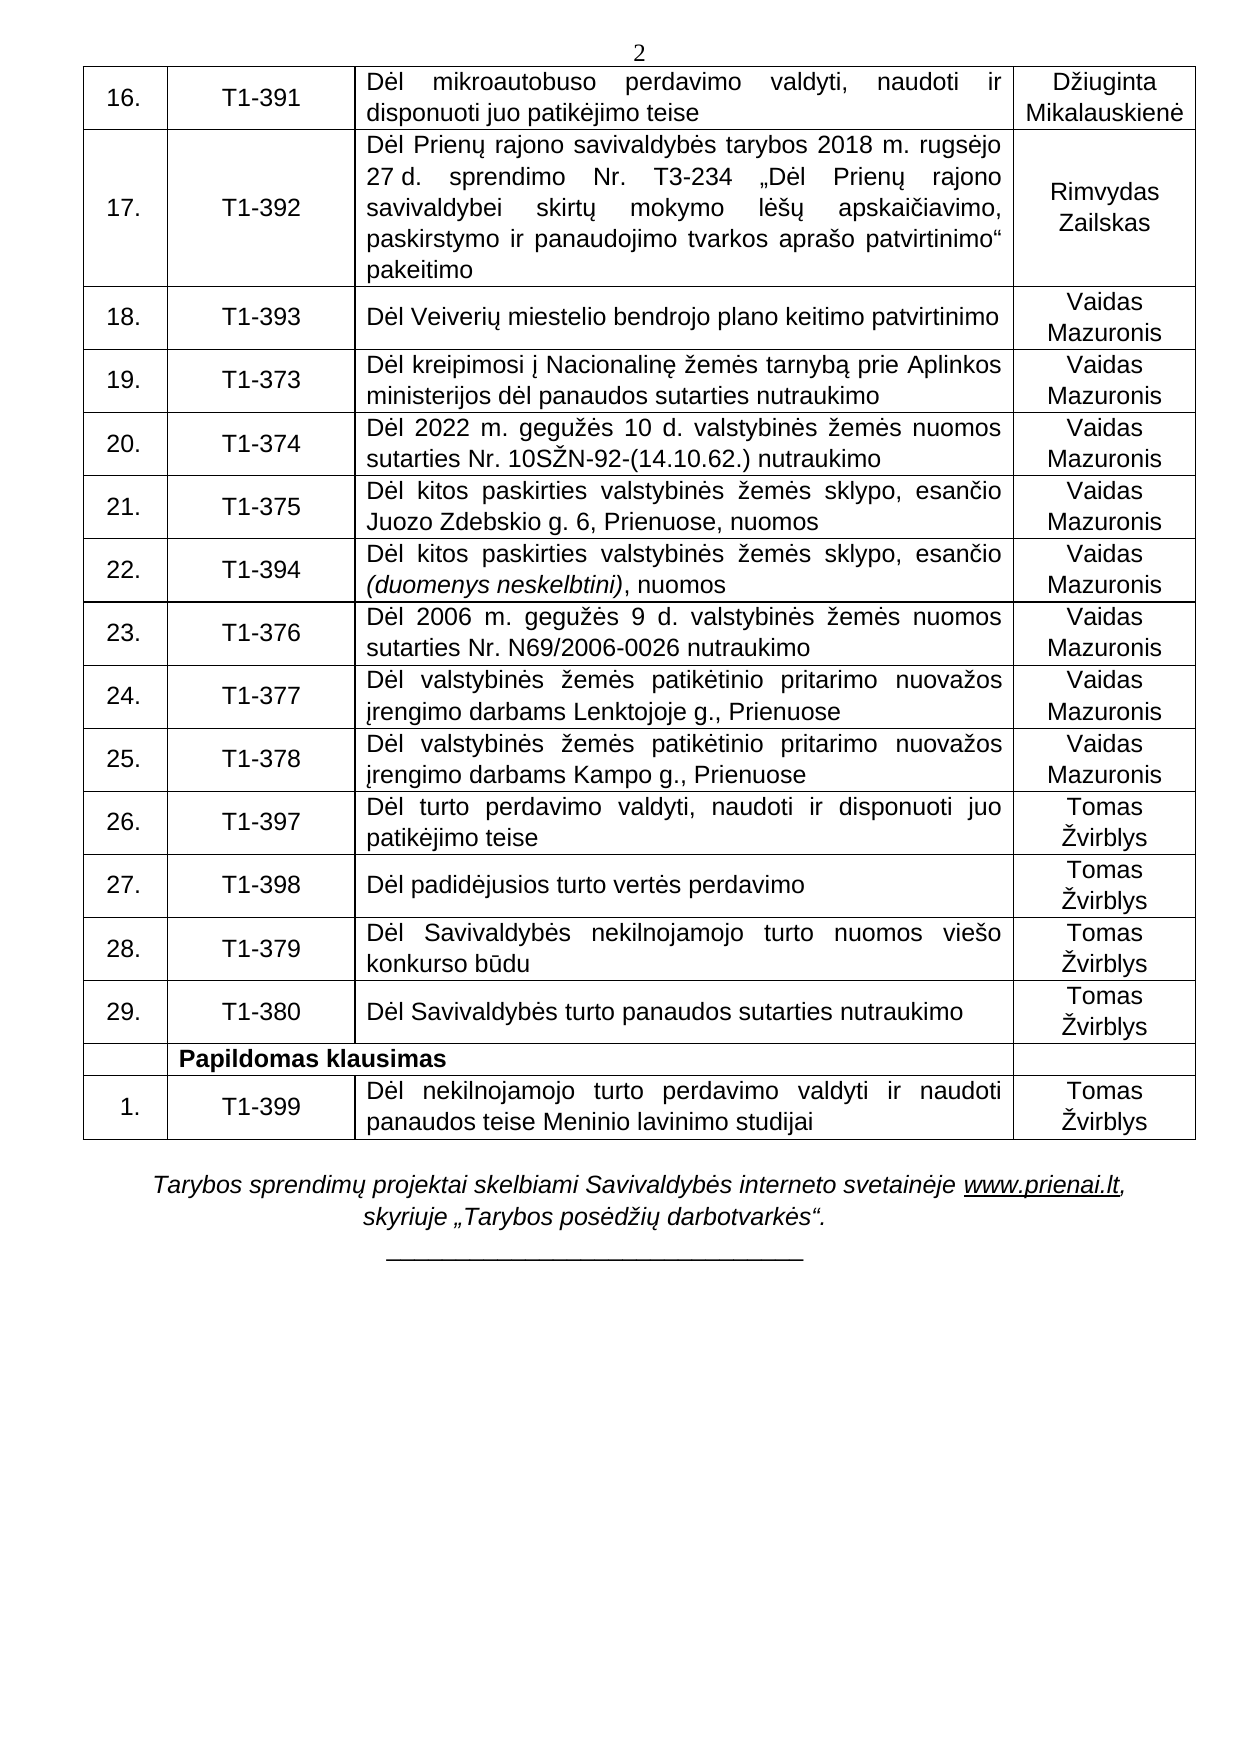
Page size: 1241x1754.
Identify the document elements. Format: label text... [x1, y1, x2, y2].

table_cell T1-379 [168, 918, 354, 980]
table_cell Dėl Savivaldybės turto panaudos sutarties nutraukimo [356, 981, 1013, 1043]
table_cell Dėl 2006 m. gegužės 9 d. valstybinės žemės nuomos sutarties Nr. N69/2006-0026 nutraukimo [356, 603, 1013, 664]
table_cell [84, 918, 167, 980]
table_cell Dėl 2022 m. gegužės 10 d. valstybinės žemės nuomos sutarties Nr. 10SŽN-92-(14.10.62.) nutraukimo [356, 413, 1013, 475]
table_cell Džiuginta Mikalauskienė [1014, 67, 1195, 129]
table_cell [84, 539, 167, 601]
table_cell [84, 729, 167, 791]
table_cell [84, 603, 167, 664]
table_cell [1014, 1044, 1195, 1075]
table_cell [84, 130, 167, 286]
table_cell Tomas Žvirblys [1014, 981, 1195, 1043]
table_cell Vaidas Mazuronis [1014, 539, 1195, 601]
table_cell T1-376 [168, 603, 354, 664]
table_cell Vaidas Mazuronis [1014, 666, 1195, 728]
table_cell T1-380 [168, 981, 354, 1043]
table_cell Vaidas Mazuronis [1014, 287, 1195, 349]
table_cell [84, 981, 167, 1043]
table_cell Vaidas Mazuronis [1014, 603, 1195, 664]
table_cell T1-375 [168, 476, 354, 538]
text Tarybos sprendimų projektai skelbiami Savivaldybės interneto svetainėje www.prienai.lt, [83, 1171, 1195, 1199]
table_cell Rimvydas Zailskas [1014, 130, 1195, 286]
table_cell [84, 350, 167, 412]
table_cell [84, 67, 167, 129]
table_cell Dėl Veiverių miestelio bendrojo plano keitimo patvirtinimo [356, 287, 1013, 349]
table_cell Tomas Žvirblys [1014, 792, 1195, 854]
table_cell T1-397 [168, 792, 354, 854]
table_cell Vaidas Mazuronis [1014, 350, 1195, 412]
table_cell Tomas Žvirblys [1014, 1076, 1195, 1138]
table_cell Dėl turto perdavimo valdyti, naudoti ir disponuoti juo patikėjimo teise [356, 792, 1013, 854]
table_cell Dėl kitos paskirties valstybinės žemės sklypo, esančio (duomenys neskelbtini), nuomos [356, 539, 1013, 601]
table_cell Dėl mikroautobuso perdavimo valdyti, naudoti ir disponuoti juo patikėjimo teise [356, 67, 1013, 129]
table_cell Dėl Prienų rajono savivaldybės tarybos 2018 m. rugsėjo 27 d. sprendimo Nr. T3-234 „Dėl Prienų rajono savivaldybei skirtų mokymo lėšų apskaičiavimo, paskirstymo ir panaudojimo tvarkos aprašo patvirtinimo“ pakeitimo [356, 130, 1013, 286]
table_cell T1-394 [168, 539, 354, 601]
table_cell Vaidas Mazuronis [1014, 476, 1195, 538]
table_cell Dėl valstybinės žemės patikėtinio pritarimo nuovažos įrengimo darbams Kampo g., Prienuose [356, 729, 1013, 791]
table_cell Dėl nekilnojamojo turto perdavimo valdyti ir naudoti panaudos teise Meninio lavinimo studijai [356, 1076, 1013, 1138]
table_cell Dėl valstybinės žemės patikėtinio pritarimo nuovažos įrengimo darbams Lenktojoje g., Prienuose [356, 666, 1013, 728]
table_cell Dėl kitos paskirties valstybinės žemės sklypo, esančio Juozo Zdebskio g. 6, Prienuose, nuomos [356, 476, 1013, 538]
table_cell Dėl padidėjusios turto vertės perdavimo [356, 855, 1013, 917]
table_cell T1-373 [168, 350, 354, 412]
table_cell [84, 855, 167, 917]
table_cell Papildomas klausimas [168, 1044, 1013, 1075]
table_cell Vaidas Mazuronis [1014, 729, 1195, 791]
table_cell Tomas Žvirblys [1014, 918, 1195, 980]
table_cell T1-391 [168, 67, 354, 129]
table_cell [84, 666, 167, 728]
table_cell [84, 287, 167, 349]
table_cell T1-377 [168, 666, 354, 728]
table_cell Vaidas Mazuronis [1014, 413, 1195, 475]
table_cell [84, 1044, 167, 1075]
table_cell Dėl Savivaldybės nekilnojamojo turto nuomos viešo konkurso būdu [356, 918, 1013, 980]
table_cell T1-398 [168, 855, 354, 917]
table_cell Tomas Žvirblys [1014, 855, 1195, 917]
table_cell [84, 476, 167, 538]
table_cell [84, 413, 167, 475]
table_cell T1-392 [168, 130, 354, 286]
table_cell [84, 792, 167, 854]
table_cell Dėl kreipimosi į Nacionalinę žemės tarnybą prie Aplinkos ministerijos dėl panaudos sutarties nutraukimo [356, 350, 1013, 412]
table_cell T1-393 [168, 287, 354, 349]
table_cell T1-399 [168, 1076, 354, 1138]
table_cell 1. [84, 1076, 167, 1138]
table_cell T1-378 [168, 729, 354, 791]
text ______________________________ [0, 1233, 1195, 1261]
table_cell T1-374 [168, 413, 354, 475]
text skyriuje „Tarybos posėdžių darbotvarkės“. [0, 1202, 1195, 1230]
